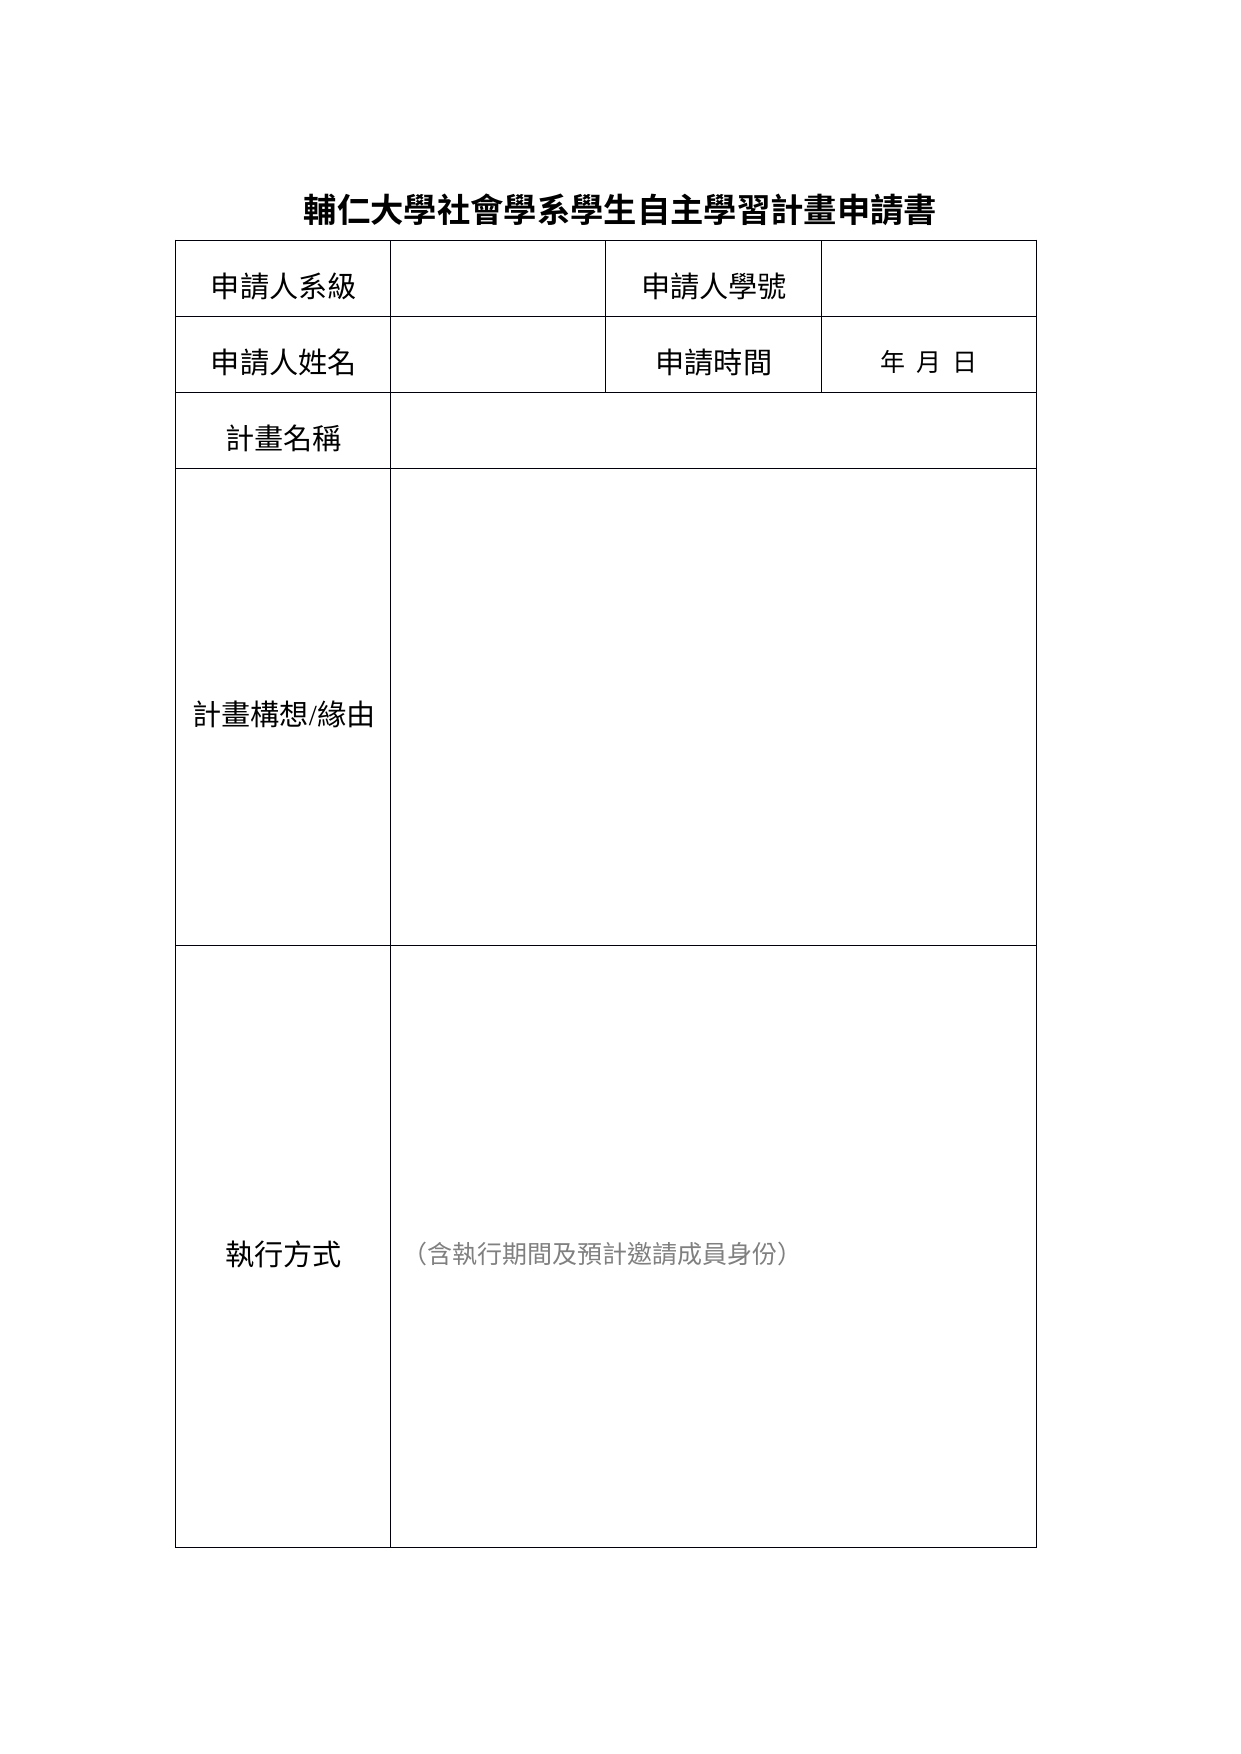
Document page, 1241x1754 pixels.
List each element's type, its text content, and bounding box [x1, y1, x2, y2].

table_cell 計畫構想/緣由 [176, 469, 390, 945]
table_cell （含執行期間及預計邀請成員身份） [391, 946, 1036, 1547]
table_header [822, 241, 1036, 316]
table_cell 執行方式 [176, 946, 390, 1547]
text 輔仁大學社會學系學生自主學習計畫申請書 [187, 164, 1053, 239]
table_header [391, 241, 605, 316]
table_cell [391, 393, 1036, 468]
table_header 申請人系級 [176, 241, 390, 316]
table_cell [391, 469, 1036, 945]
table_cell 申請時間 [606, 317, 821, 392]
table_cell [391, 317, 605, 392]
table_cell 年 月 日 [822, 317, 1036, 392]
table_cell 計畫名稱 [176, 393, 390, 468]
table_header 申請人學號 [606, 241, 821, 316]
table_cell 申請人姓名 [176, 317, 390, 392]
